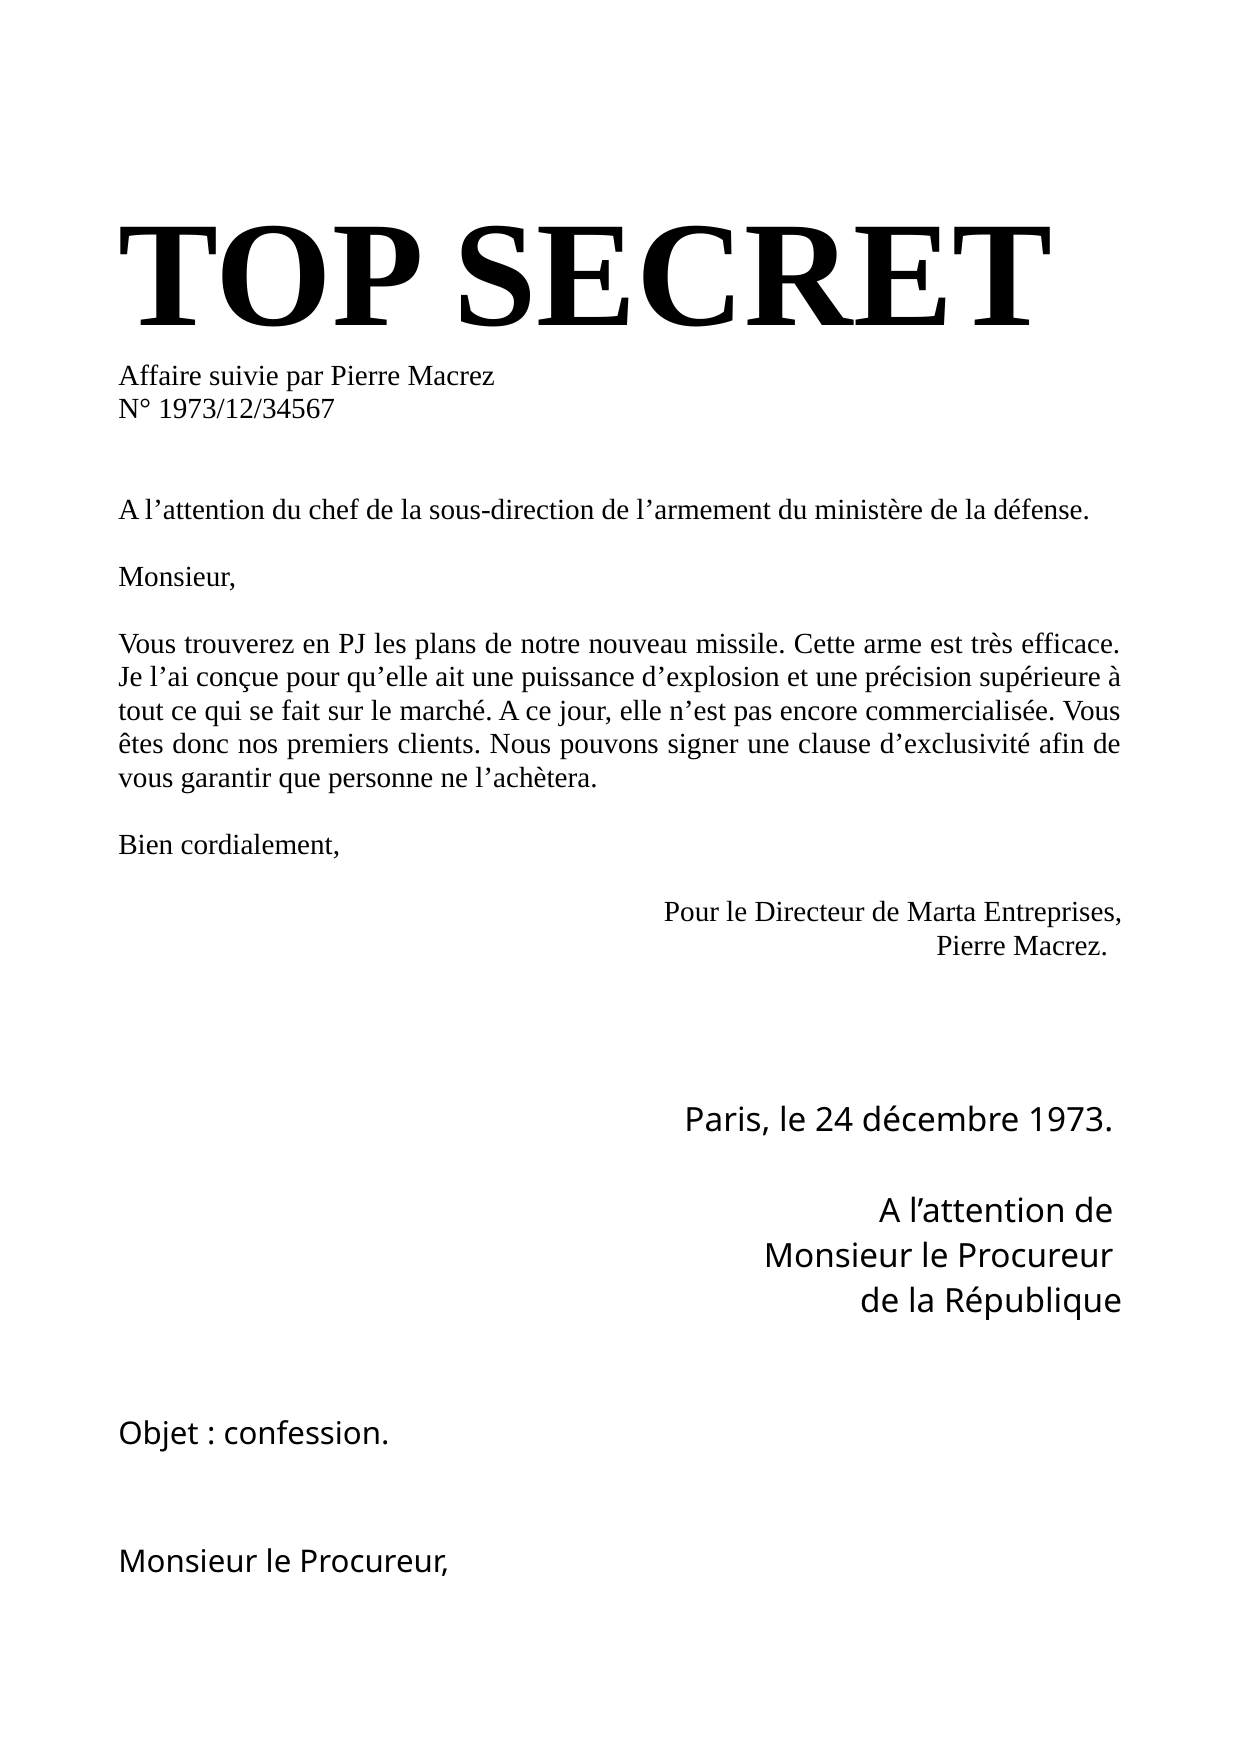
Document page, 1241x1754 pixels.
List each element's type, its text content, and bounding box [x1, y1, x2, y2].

text Vous trouverez en PJ les plans de notre nouveau missile. Cette arme est très efficace. Je l’ai conçue pour qu’elle ait une puissance d’explosion et une précision supérieure à tout ce qui se fait sur le marché. A ce jour, elle n’est pas encore commercialisée. Vous êtes donc nos premiers clients. Nous pouvons signer une clause d’exclusivité afin de vous garantir que personne ne l’achètera. [118, 626, 1122, 794]
text de la République [118, 1277, 1122, 1323]
text Monsieur le Procureur, [118, 1538, 1122, 1581]
text Bien cordialement, [118, 827, 1122, 861]
text Pour le Directeur de Marta Entreprises, [118, 894, 1122, 928]
text A l’attention du chef de la sous-direction de l’armement du ministère de la défense. [118, 492, 1122, 525]
text Monsieur le Procureur [118, 1232, 1122, 1277]
text TOP SECRET [118, 185, 1122, 358]
text Monsieur, [118, 559, 1122, 592]
text A l’attention de [118, 1186, 1122, 1232]
text Objet : confession. [118, 1411, 1122, 1453]
text Pierre Macrez. [118, 928, 1122, 961]
text Paris, le 24 décembre 1973. [118, 1096, 1122, 1141]
text N° 1973/12/34567 [118, 391, 1122, 425]
text Affaire suivie par Pierre Macrez [118, 358, 1122, 391]
